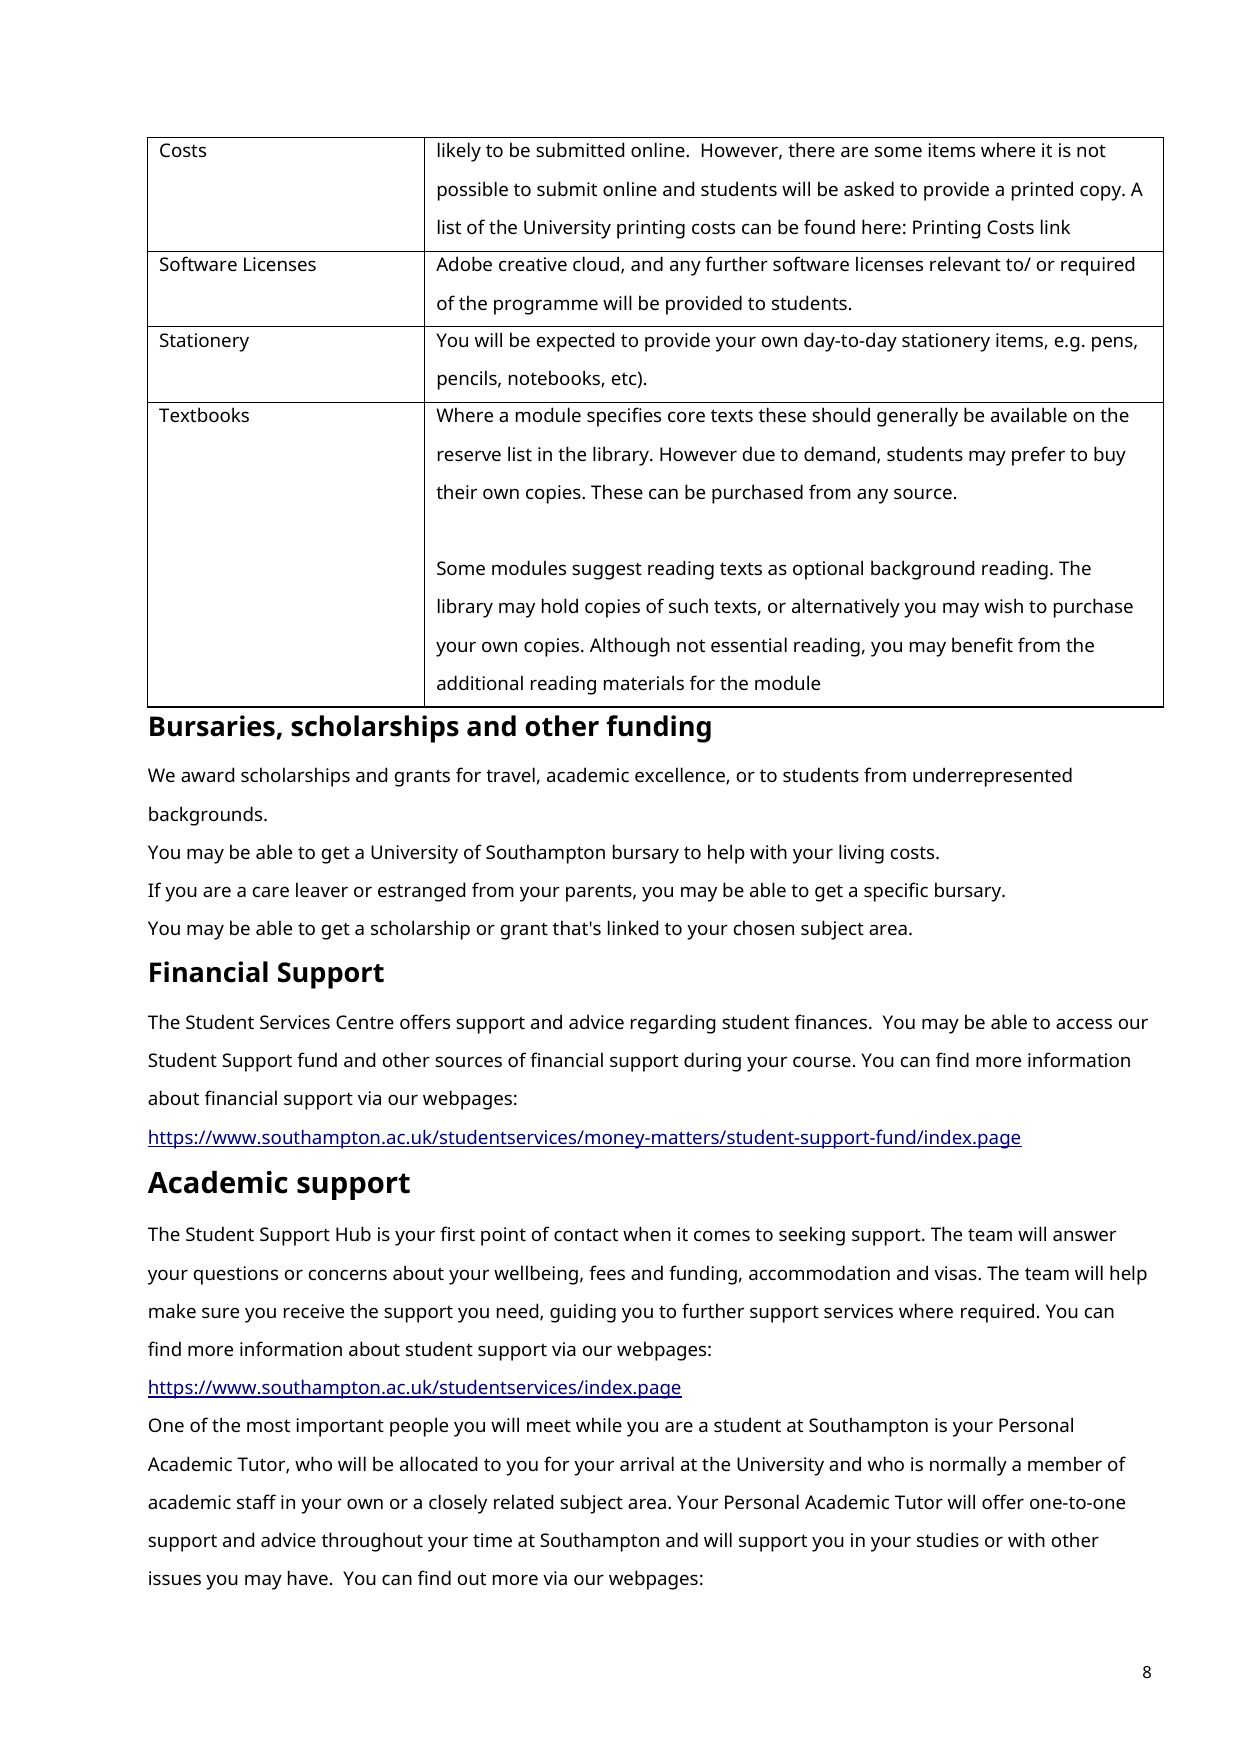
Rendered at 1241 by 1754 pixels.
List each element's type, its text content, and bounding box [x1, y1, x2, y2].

subtitle Academic support [148, 1162, 1152, 1202]
table_cell Where a module specifies core texts these should generally be available on the reserve list in the library. However due to demand, students may prefer to buy their own copies. These can be purchased from any source. Some modules suggest reading texts as optional background reading. The library may hold copies of such texts, or alternatively you may wish to purchase your own copies. Although not essential reading, you may benefit from the additional reading materials for the module [425, 403, 1163, 706]
table_cell likely to be submitted online. However, there are some items where it is not possible to submit online and students will be asked to provide a printed copy. A list of the University printing costs can be found here: Printing Costs link [425, 138, 1163, 251]
text One of the most important people you will meet while you are a student at Southampton is your Personal Academic Tutor, who will be allocated to you for your arrival at the University and who is normally a member of academic staff in your own or a closely related subject area. Your Personal Academic Tutor will offer one-to-one support and advice throughout your time at Southampton and will support you in your studies or with other issues you may have. You can find out more via our webpages: [148, 1413, 1152, 1591]
subtitle Financial Support [148, 954, 1152, 991]
table_cell Textbooks [148, 403, 424, 706]
table_cell Software Licenses [148, 252, 424, 326]
table_cell You will be expected to provide your own day-to-day stationery items, e.g. pens, pencils, notebooks, etc). [425, 327, 1163, 402]
table_cell Costs [148, 138, 424, 251]
text https://www.southampton.ac.uk/studentservices/index.page [148, 1374, 1152, 1400]
text The Student Services Centre offers support and advice regarding student finances. You may be able to access our Student Support fund and other sources of financial support during your course. You can find more information about financial support via our webpages: https://www.southampton.ac.uk/studentservices/money-matters/student-support-fund/index.page [148, 1009, 1152, 1149]
table_cell Adobe creative cloud, and any further software licenses relevant to/ or required of the programme will be provided to students. [425, 252, 1163, 326]
text You may be able to get a University of Southampton bursary to help with your living costs. [148, 839, 1152, 865]
text You may be able to get a scholarship or grant that's linked to your chosen subject area. [148, 916, 1152, 941]
text We award scholarships and grants for travel, academic excellence, or to students from underrepresented backgrounds. [148, 763, 1152, 827]
text The Student Support Hub is your first point of contact when it comes to seeking support. The team will answer your questions or concerns about your wellbeing, fees and funding, accommodation and visas. The team will help make sure you receive the support you need, guiding you to further support services where required. You can find more information about student support via our webpages: [148, 1222, 1152, 1362]
subtitle Bursaries, scholarships and other funding [148, 708, 1152, 744]
text If you are a care leaver or estranged from your parents, you may be able to get a specific bursary. [148, 877, 1152, 903]
table_cell Stationery [148, 327, 424, 402]
